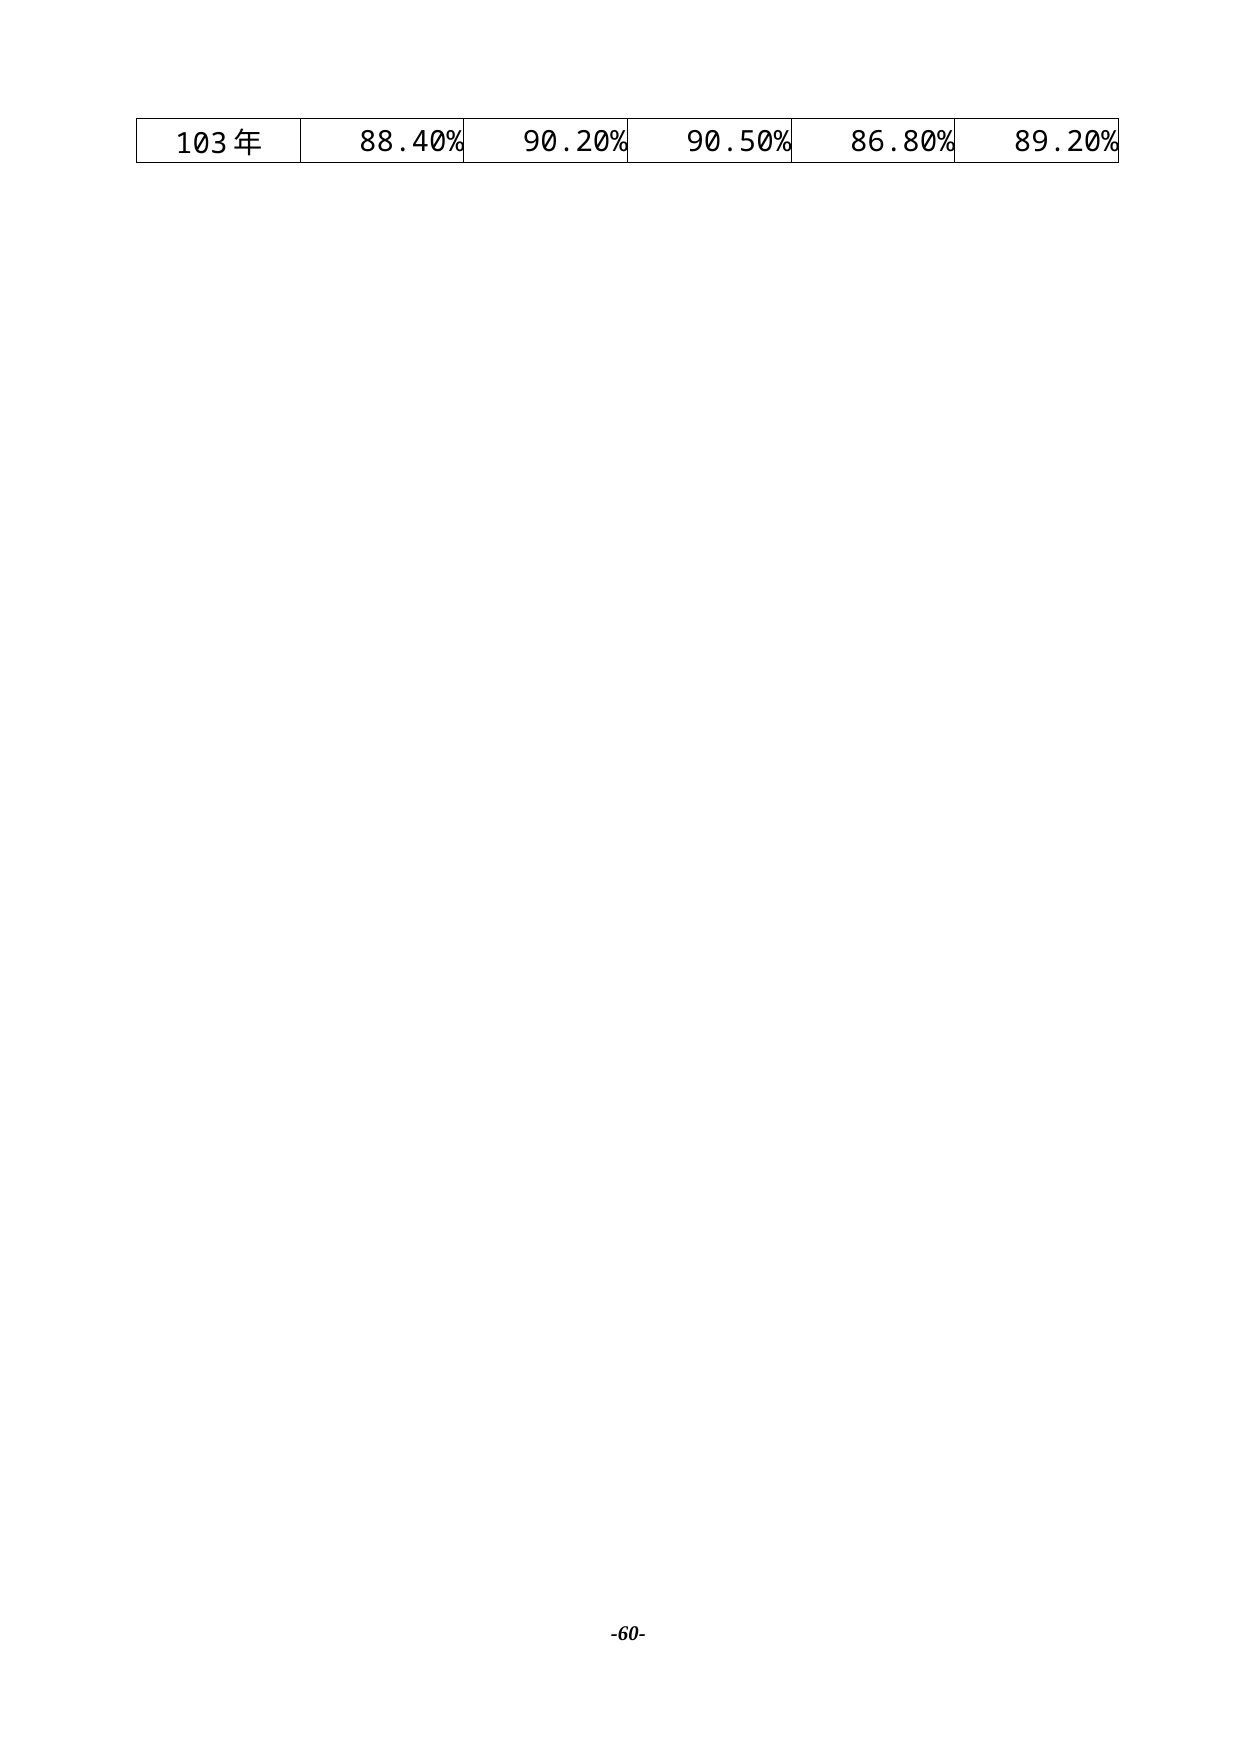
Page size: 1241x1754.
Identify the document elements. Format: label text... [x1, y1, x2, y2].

table_cell 103年 [137, 119, 300, 162]
table_cell 89.20% [955, 119, 1118, 162]
table_cell 90.20% [464, 119, 627, 162]
table_cell 88.40% [301, 119, 463, 162]
table_cell 86.80% [792, 119, 954, 162]
table_cell 90.50% [628, 119, 791, 162]
